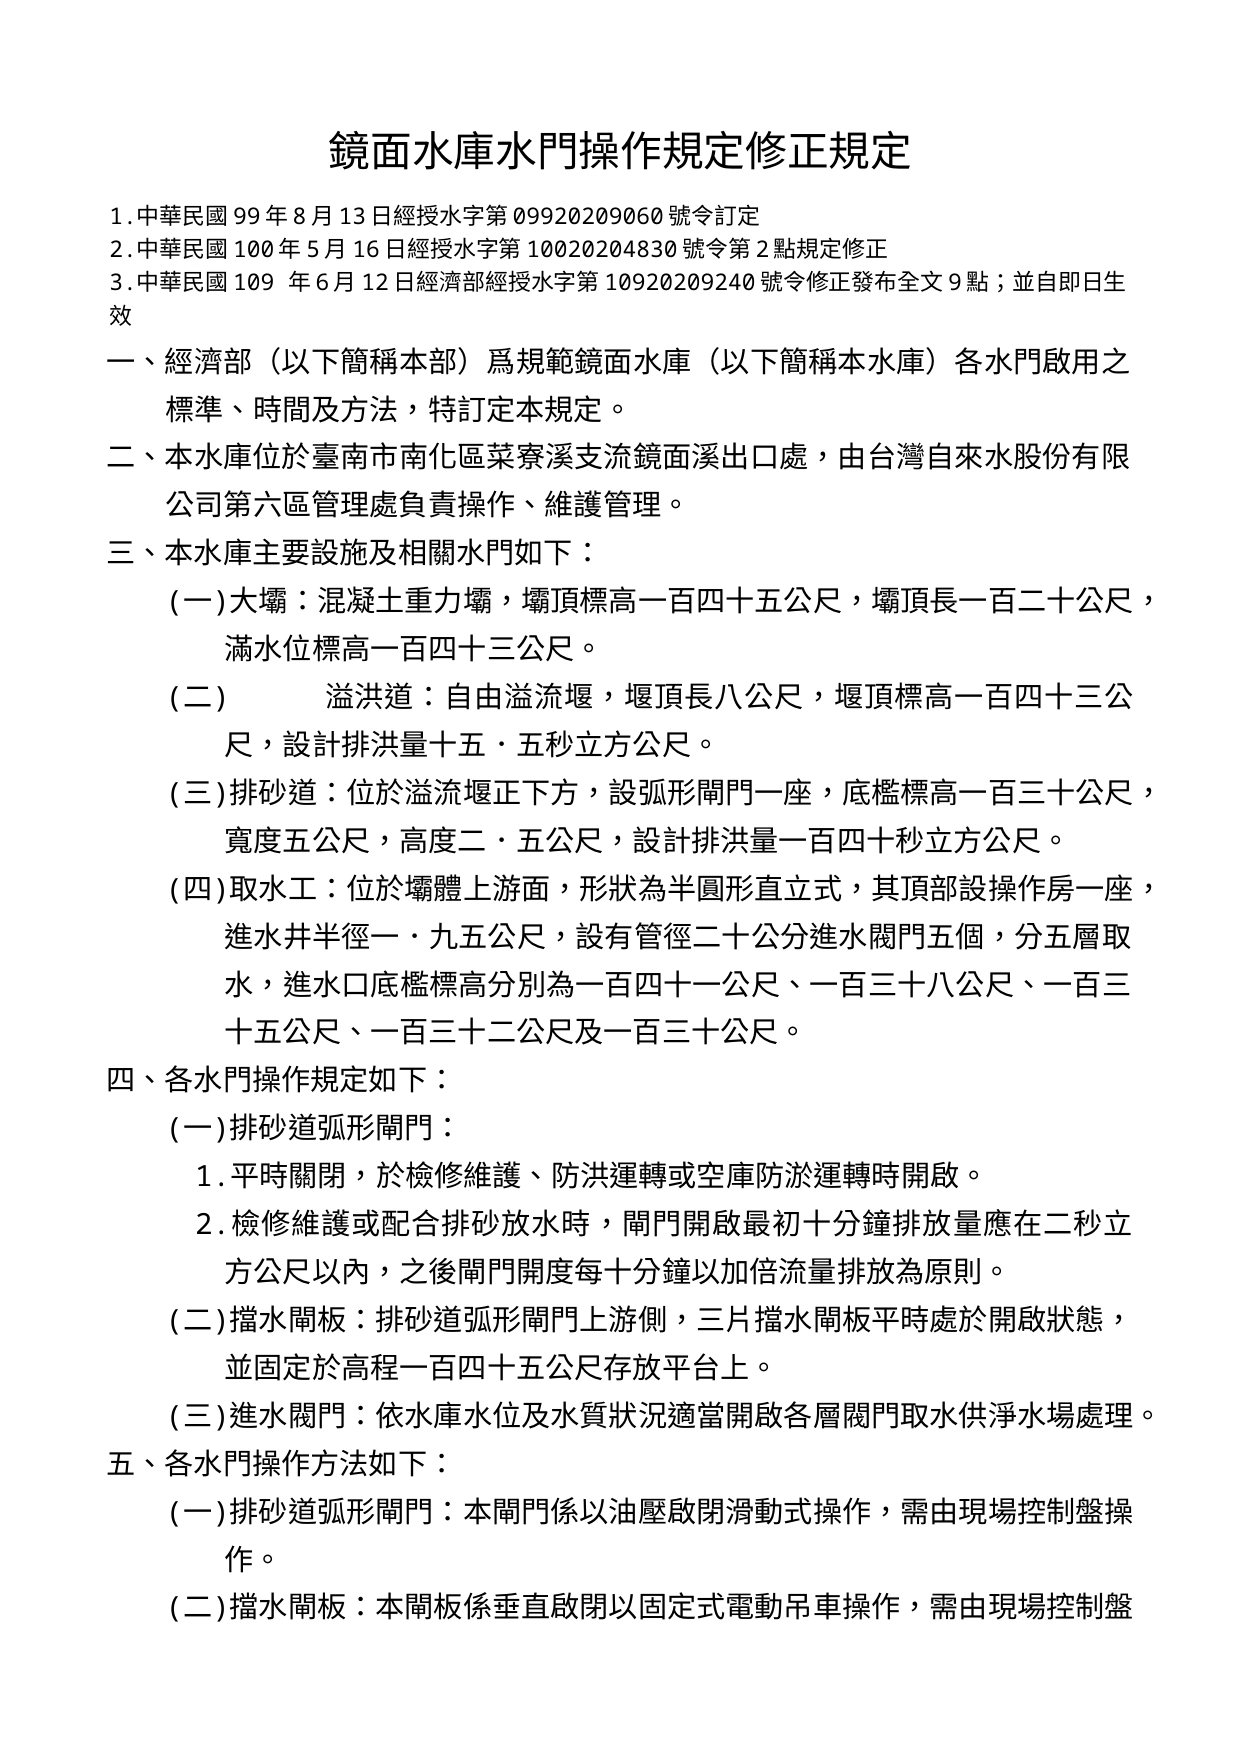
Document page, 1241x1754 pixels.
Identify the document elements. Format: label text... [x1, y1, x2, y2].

table_header 1.中華民國99年8月13日經授水字第09920209060號令訂定 2.中華民國100年5月16日經授水字第10020204830號令第2點規定修正 3.中華民國109 年6月12日經濟部經授水字第10920209240號令修正發布全文9點；並自即日生效 [106, 195, 1134, 334]
text 鏡面水庫水門操作規定修正規定 [106, 118, 1134, 178]
text 三、本水庫主要設施及相關水門如下： [106, 525, 1134, 573]
text 二、本水庫位於臺南市南化區菜寮溪支流鏡面溪出口處，由台灣自來水股份有限公司第六區管理處負責操作、維護管理。 [106, 429, 1134, 525]
text 2.檢修維護或配合排砂放水時，閘門開啟最初十分鐘排放量應在二秒立方公尺以內，之後閘門開度每十分鐘以加倍流量排放為原則。 [195, 1196, 1134, 1292]
text (四)取水工：位於壩體上游面，形狀為半圓形直立式，其頂部設操作房一座，進水井半徑一．九五公尺，設有管徑二十公分進水閥門五個，分五層取水，進水口底檻標高分別為一百四十一公尺、一百三十八公尺、一百三十五公尺、一百三十二公尺及一百三十公尺。 [165, 861, 1134, 1052]
text (一)大壩：混凝土重力壩，壩頂標高一百四十五公尺，壩頂長一百二十公尺，滿水位標高一百四十三公尺。 [165, 573, 1134, 669]
text 四、各水門操作規定如下： [106, 1052, 1134, 1100]
text 1.平時關閉，於檢修維護、防洪運轉或空庫防淤運轉時開啟。 [195, 1148, 1134, 1196]
text 一、經濟部（以下簡稱本部）爲規範鏡面水庫（以下簡稱本水庫）各水門啟用之標準、時間及方法，特訂定本規定。 [106, 334, 1134, 429]
text (一)排砂道弧形閘門： [165, 1100, 1134, 1148]
text (二) 溢洪道：自由溢流堰，堰頂長八公尺，堰頂標高一百四十三公尺，設計排洪量十五．五秒立方公尺。 [165, 669, 1134, 765]
text (三)排砂道：位於溢流堰正下方，設弧形閘門一座，底檻標高一百三十公尺，寬度五公尺，高度二．五公尺，設計排洪量一百四十秒立方公尺。 [165, 765, 1134, 861]
text (二)擋水閘板：排砂道弧形閘門上游側，三片擋水閘板平時處於開啟狀態，並固定於高程一百四十五公尺存放平台上。 [165, 1292, 1134, 1388]
text (一)排砂道弧形閘門：本閘門係以油壓啟閉滑動式操作，需由現場控制盤操作。 [165, 1484, 1134, 1579]
text 五、各水門操作方法如下： [106, 1436, 1134, 1484]
text (二)擋水閘板：本閘板係垂直啟閉以固定式電動吊車操作，需由現場控制盤 [165, 1579, 1134, 1627]
text (三)進水閥門：依水庫水位及水質狀況適當開啟各層閥門取水供淨水場處理。 [165, 1388, 1134, 1436]
